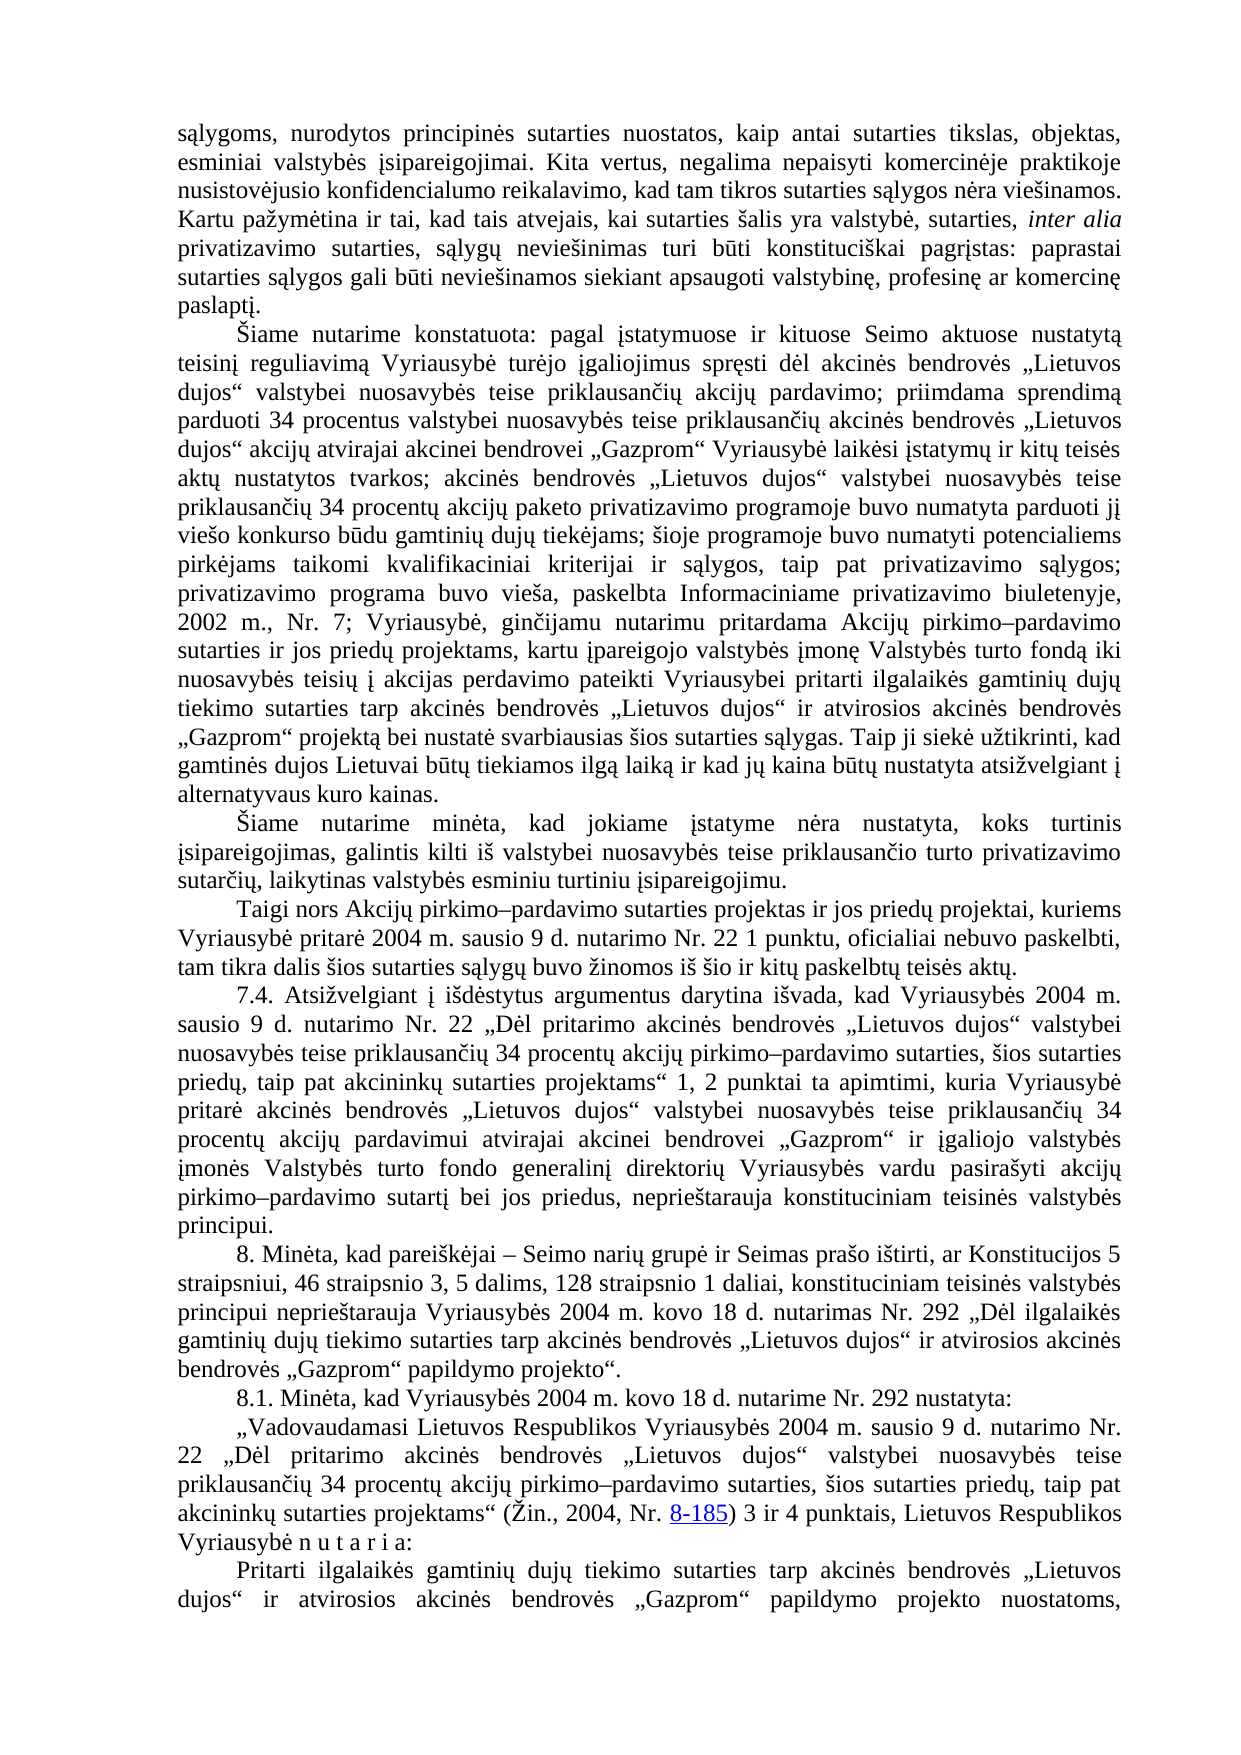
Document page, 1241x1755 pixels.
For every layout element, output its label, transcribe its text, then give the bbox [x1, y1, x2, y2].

text sąlygoms, nurodytos principinės sutarties nuostatos, kaip antai sutarties tikslas, objektas, esminiai valstybės įsipareigojimai. Kita vertus, negalima nepaisyti komercinėje praktikoje nusistovėjusio konfidencialumo reikalavimo, kad tam tikros sutarties sąlygos nėra viešinamos. Kartu pažymėtina ir tai, kad tais atvejais, kai sutarties šalis yra valstybė, sutarties, inter alia privatizavimo sutarties, sąlygų neviešinimas turi būti konstituciškai pagrįstas: paprastai sutarties sąlygos gali būti neviešinamos siekiant apsaugoti valstybinę, profesinę ar komercinę paslaptį. [177, 118, 1122, 319]
text 8. Minėta, kad pareiškėjai – Seimo narių grupė ir Seimas prašo ištirti, ar Konstitucijos 5 straipsniui, 46 straipsnio 3, 5 dalims, 128 straipsnio 1 daliai, konstituciniam teisinės valstybės principui neprieštarauja Vyriausybės 2004 m. kovo 18 d. nutarimas Nr. 292 „Dėl ilgalaikės gamtinių dujų tiekimo sutarties tarp akcinės bendrovės „Lietuvos dujos“ ir atvirosios akcinės bendrovės „Gazprom“ papildymo projekto“. [177, 1239, 1122, 1383]
text 7.4. Atsižvelgiant į išdėstytus argumentus darytina išvada, kad Vyriausybės 2004 m. sausio 9 d. nutarimo Nr. 22 „Dėl pritarimo akcinės bendrovės „Lietuvos dujos“ valstybei nuosavybės teise priklausančių 34 procentų akcijų pirkimo–pardavimo sutarties, šios sutarties priedų, taip pat akcininkų sutarties projektams“ 1, 2 punktai ta apimtimi, kuria Vyriausybė pritarė akcinės bendrovės „Lietuvos dujos“ valstybei nuosavybės teise priklausančių 34 procentų akcijų pardavimui atvirajai akcinei bendrovei „Gazprom“ ir įgaliojo valstybės įmonės Valstybės turto fondo generalinį direktorių Vyriausybės vardu pasirašyti akcijų pirkimo–pardavimo sutartį bei jos priedus, neprieštarauja konstituciniam teisinės valstybės principui. [177, 981, 1122, 1239]
text Šiame nutarime konstatuota: pagal įstatymuose ir kituose Seimo aktuose nustatytą teisinį reguliavimą Vyriausybė turėjo įgaliojimus spręsti dėl akcinės bendrovės „Lietuvos dujos“ valstybei nuosavybės teise priklausančių akcijų pardavimo; priimdama sprendimą parduoti 34 procentus valstybei nuosavybės teise priklausančių akcinės bendrovės „Lietuvos dujos“ akcijų atvirajai akcinei bendrovei „Gazprom“ Vyriausybė laikėsi įstatymų ir kitų teisės aktų nustatytos tvarkos; akcinės bendrovės „Lietuvos dujos“ valstybei nuosavybės teise priklausančių 34 procentų akcijų paketo privatizavimo programoje buvo numatyta parduoti jį viešo konkurso būdu gamtinių dujų tiekėjams; šioje programoje buvo numatyti potencialiems pirkėjams taikomi kvalifikaciniai kriterijai ir sąlygos, taip pat privatizavimo sąlygos; privatizavimo programa buvo vieša, paskelbta Informaciniame privatizavimo biuletenyje, 2002 m., Nr. 7; Vyriausybė, ginčijamu nutarimu pritardama Akcijų pirkimo–pardavimo sutarties ir jos priedų projektams, kartu įpareigojo valstybės įmonę Valstybės turto fondą iki nuosavybės teisių į akcijas perdavimo pateikti Vyriausybei pritarti ilgalaikės gamtinių dujų tiekimo sutarties tarp akcinės bendrovės „Lietuvos dujos“ ir atvirosios akcinės bendrovės „Gazprom“ projektą bei nustatė svarbiausias šios sutarties sąlygas. Taip ji siekė užtikrinti, kad gamtinės dujos Lietuvai būtų tiekiamos ilgą laiką ir kad jų kaina būtų nustatyta atsižvelgiant į alternatyvaus kuro kainas. [177, 319, 1122, 808]
text Šiame nutarime minėta, kad jokiame įstatyme nėra nustatyta, koks turtinis įsipareigojimas, galintis kilti iš valstybei nuosavybės teise priklausančio turto privatizavimo sutarčių, laikytinas valstybės esminiu turtiniu įsipareigojimu. [177, 808, 1122, 894]
text Taigi nors Akcijų pirkimo–pardavimo sutarties projektas ir jos priedų projektai, kuriems Vyriausybė pritarė 2004 m. sausio 9 d. nutarimo Nr. 22 1 punktu, oficialiai nebuvo paskelbti, tam tikra dalis šios sutarties sąlygų buvo žinomos iš šio ir kitų paskelbtų teisės aktų. [177, 894, 1122, 981]
text Pritarti ilgalaikės gamtinių dujų tiekimo sutarties tarp akcinės bendrovės „Lietuvos dujos“ ir atvirosios akcinės bendrovės „Gazprom“ papildymo projekto nuostatoms, [177, 1556, 1122, 1613]
text „Vadovaudamasi Lietuvos Respublikos Vyriausybės 2004 m. sausio 9 d. nutarimo Nr. 22 „Dėl pritarimo akcinės bendrovės „Lietuvos dujos“ valstybei nuosavybės teise priklausančių 34 procentų akcijų pirkimo–pardavimo sutarties, šios sutarties priedų, taip pat akcininkų sutarties projektams“ (Žin., 2004, Nr. 8-185) 3 ir 4 punktais, Lietuvos Respublikos Vyriausybė n u t a r i a: [177, 1412, 1122, 1556]
text 8.1. Minėta, kad Vyriausybės 2004 m. kovo 18 d. nutarime Nr. 292 nustatyta: [177, 1383, 1122, 1412]
